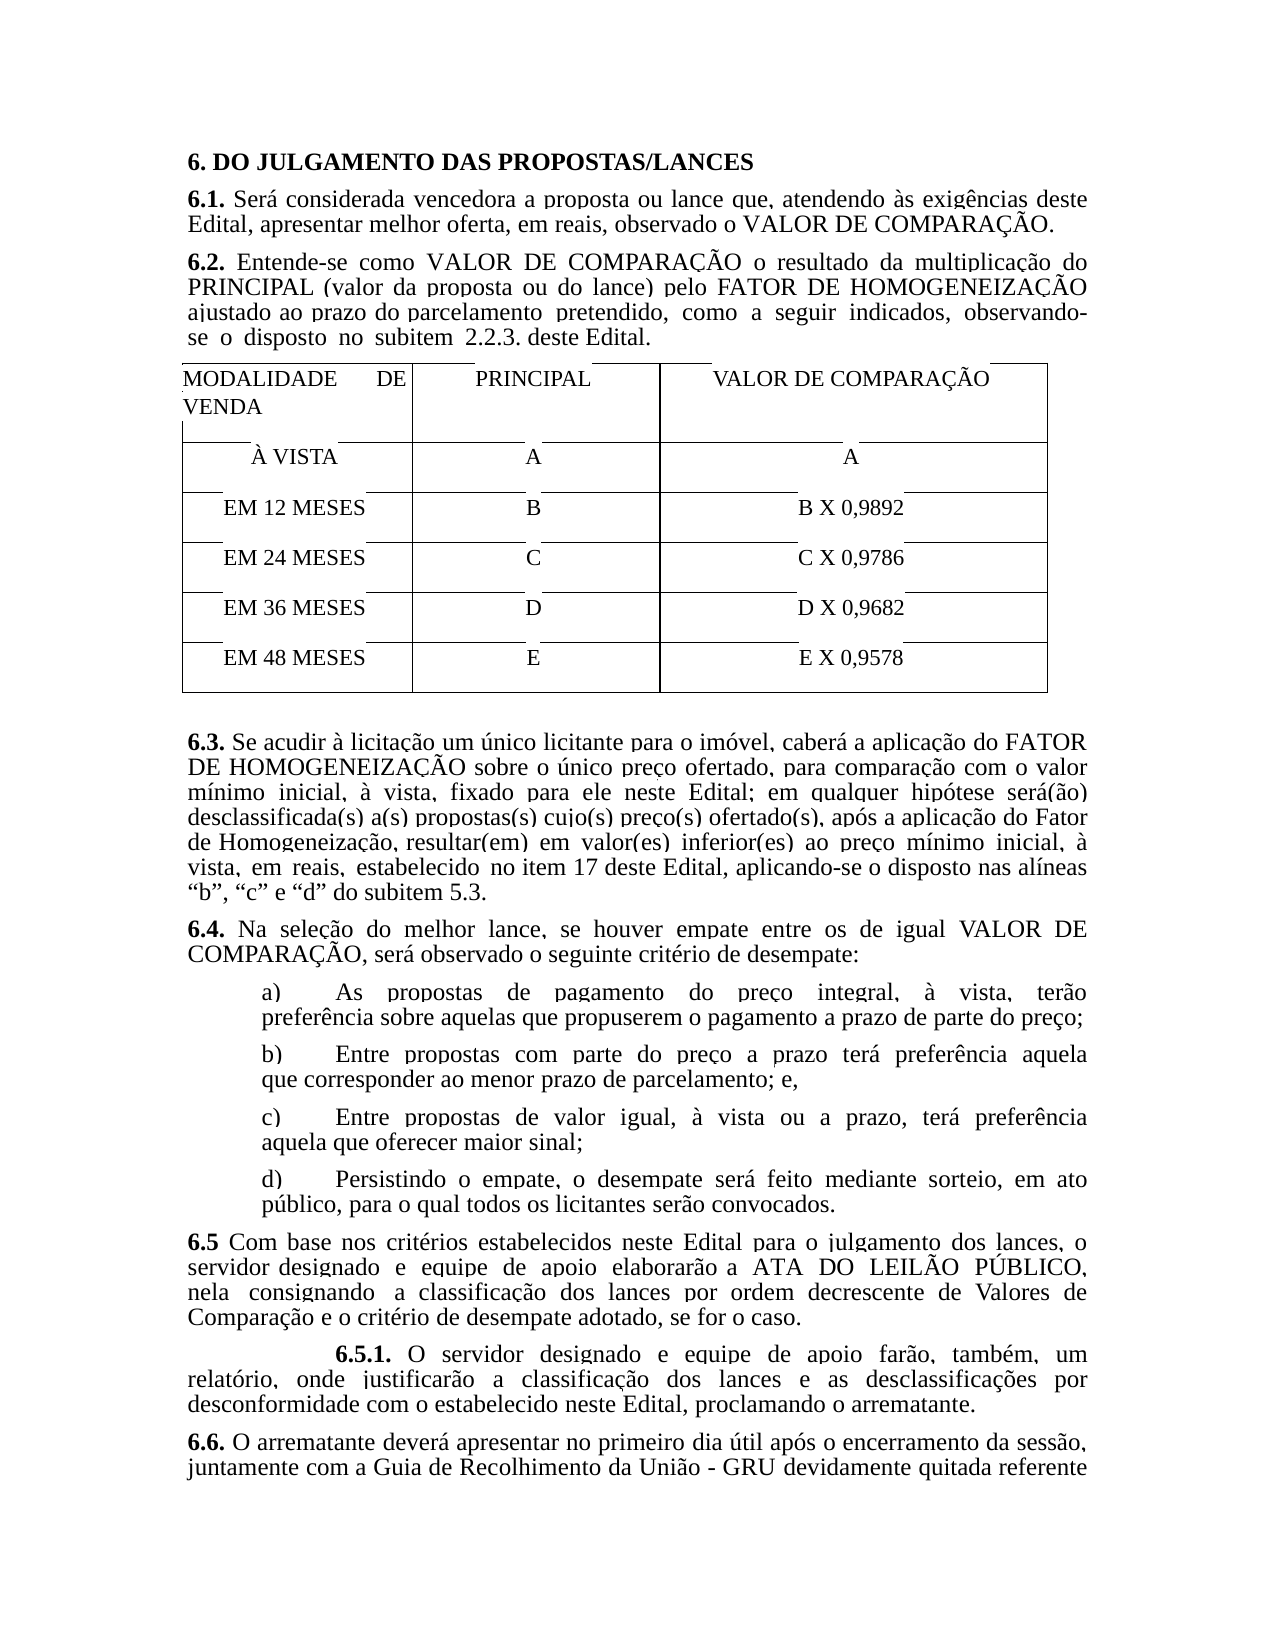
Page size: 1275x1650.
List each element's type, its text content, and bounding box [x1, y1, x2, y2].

table_cell À VISTA [183, 443, 412, 491]
text 6.4. Na seleção do melhor lance, se houver empate entre os de igual VALOR DE COMPARAÇÃO, será observado o seguinte critério de desempate: [187, 917, 1087, 967]
list a) As propostas de pagamento do preço integral, à vista, terão preferência sobre aquelas que propuserem o pagamento a prazo de parte do preço; [261, 980, 1087, 1030]
table_cell B [413, 493, 659, 542]
table_cell A [661, 443, 1047, 491]
table_cell D [413, 593, 659, 642]
text 6.5 Com base nos critérios estabelecidos neste Edital para o julgamento dos lances, o servidor designado e equipe de apoio elaborarão a ATA DO LEILÃO PÚBLICO, nela consignando a classificação dos lances por ordem decrescente de Valores de Comparação e o critério de desempate adotado, se for o caso. [187, 1230, 1087, 1330]
text 6.3. Se acudir à licitação um único licitante para o imóvel, caberá a aplicação do FATOR DE HOMOGENEIZAÇÃO sobre o único preço ofertado, para comparação com o valor mínimo inicial, à vista, fixado para ele neste Edital; em qualquer hipótese será(ão) desclassificada(s) a(s) propostas(s) cujo(s) preço(s) ofertado(s), após a aplicação do Fator de Homogeneização, resultar(em) em valor(es) inferior(es) ao preço mínimo inicial, à vista, em reais, estabelecido no item 17 deste Edital, aplicando-se o disposto nas alíneas “b”, “c” e “d” do subitem 5.3. [187, 730, 1087, 905]
text 6.2. Entende-se como VALOR DE COMPARAÇÃO o resultado da multiplicação do PRINCIPAL (valor da proposta ou do lance) pelo FATOR DE HOMOGENEIZAÇÃO ajustado ao prazo do parcelamento pretendido, como a seguir indicados, observando-se o disposto no subitem 2.2.3. deste Edital. [187, 250, 1087, 350]
text 6.6. O arrematante deverá apresentar no primeiro dia útil após o encerramento da sessão, juntamente com a Guia de Recolhimento da União - GRU devidamente quitada referente [187, 1430, 1087, 1480]
table_cell EM 48 MESES [183, 643, 412, 692]
table_header PRINCIPAL [413, 364, 659, 441]
table_cell C X 0,9786 [661, 543, 1047, 592]
table_cell C [413, 543, 659, 592]
table_header VALOR DE COMPARAÇÃO [661, 364, 1047, 441]
table_cell E X 0,9578 [661, 643, 1047, 692]
table_cell A [413, 443, 659, 491]
table_cell EM 36 MESES [183, 593, 412, 642]
table_cell D X 0,9682 [661, 593, 1047, 642]
list c) Entre propostas de valor igual, à vista ou a prazo, terá preferência aquela que oferecer maior sinal; [261, 1105, 1087, 1155]
list b) Entre propostas com parte do preço a prazo terá preferência aquela que corresponder ao menor prazo de parcelamento; e, [261, 1042, 1087, 1092]
table_header MODALIDADE DE VENDA [183, 364, 412, 441]
text 6.1. Será considerada vencedora a proposta ou lance que, atendendo às exigências deste Edital, apresentar melhor oferta, em reais, observado o VALOR DE COMPARAÇÃO. [187, 187, 1087, 237]
table_cell B X 0,9892 [661, 493, 1047, 542]
text 6. DO JULGAMENTO DAS PROPOSTAS/LANCES [187, 150, 1087, 175]
list d) Persistindo o empate, o desempate será feito mediante sorteio, em ato público, para o qual todos os licitantes serão convocados. [261, 1167, 1087, 1217]
table_cell E [413, 643, 659, 692]
text 6.5.1. O servidor designado e equipe de apoio farão, também, um relatório, onde justificarão a classificação dos lances e as desclassificações por desconformidade com o estabelecido neste Edital, proclamando o arrematante. [187, 1342, 1087, 1417]
table_cell EM 24 MESES [183, 543, 412, 592]
table_cell EM 12 MESES [183, 493, 412, 542]
